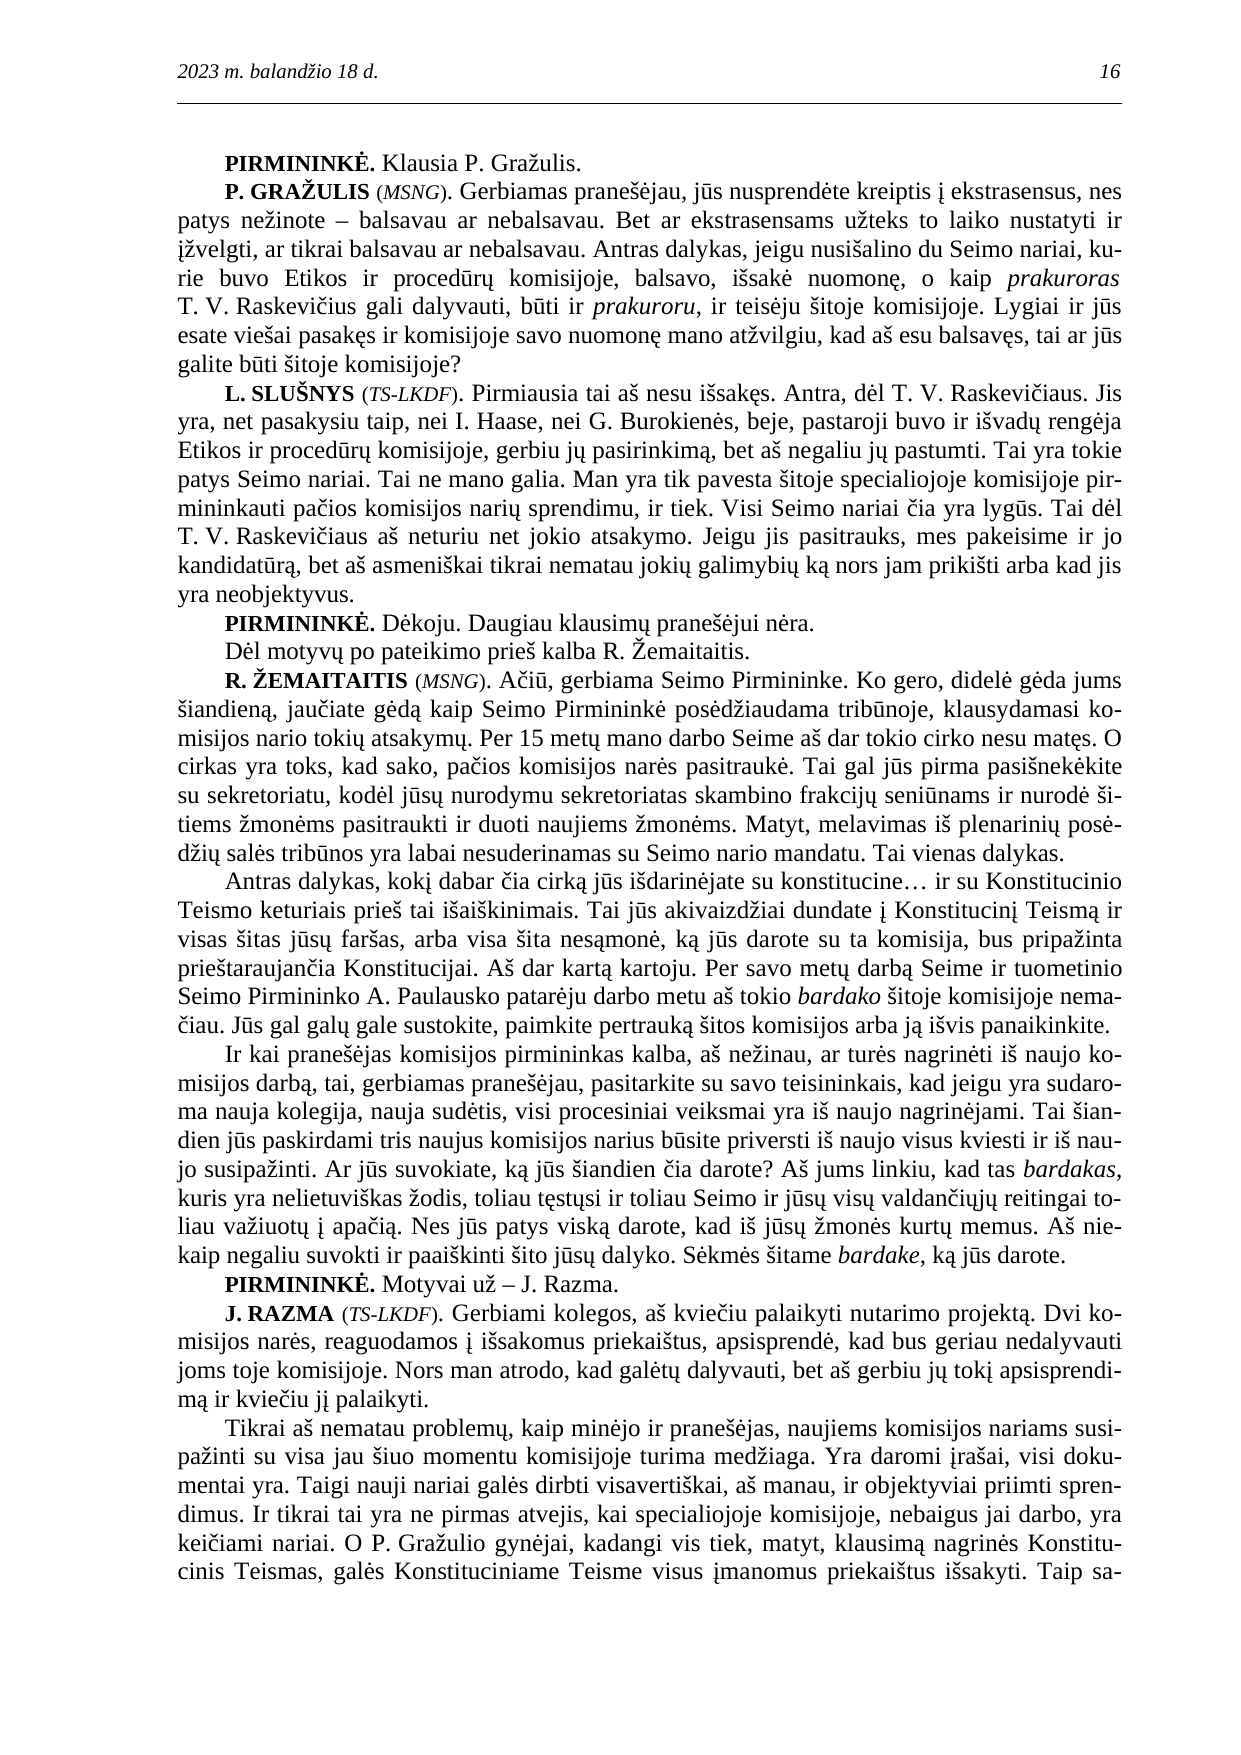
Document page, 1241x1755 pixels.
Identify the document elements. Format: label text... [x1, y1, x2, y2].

text Tik­rai aš ne­ma­tau pro­ble­mų, kaip mi­nė­jo ir pra­ne­šė­jas, nau­jiems ko­mi­si­jos na­riams su­si­pa­žin­ti su vi­sa jau šiuo mo­men­tu ko­mi­si­jo­je tu­ri­ma me­džia­ga. Yra da­ro­mi įra­šai, vi­si do­ku­men­tai yra. Tai­gi nau­ji na­riai ga­lės dirb­ti vi­sa­ver­tiš­kai, aš ma­nau, ir ob­jek­ty­viai pri­im­ti spren­di­mus. Ir tik­rai tai yra ne pir­mas at­ve­jis, kai spe­cia­lio­jo­je ko­mi­si­jo­je, ne­bai­gus jai dar­bo, yra kei­čia­mi na­riai. O P. Gra­žu­lio gy­nė­jai, ka­dan­gi vis tiek, ma­tyt, klau­si­mą nag­ri­nės Kon­sti­tu­cinis Teis­mas, ga­lės Kon­sti­tu­ci­nia­me Teis­me vi­sus įma­no­mus prie­kaiš­tus iš­sa­ky­ti. Taip sa­ [177, 1413, 1122, 1585]
text J. RAZMA (TS-LKDF). Ger­bia­mi ko­le­gos, aš kvie­čiu pa­lai­ky­ti nu­ta­ri­mo pro­jek­tą. Dvi ko­mi­si­jos na­rės, re­a­guo­da­mos į iš­sa­ko­mus prie­kaiš­tus, ap­si­spren­dė, kad bus ge­riau ne­da­ly­vau­ti joms to­je ko­mi­si­jo­je. Nors man at­ro­do, kad ga­lė­tų da­ly­vau­ti, bet aš ger­biu jų to­kį ap­si­spren­di­mą ir kvie­čiu jį pa­lai­ky­ti. [177, 1298, 1122, 1413]
text R. ŽEMAITAITIS (MSNG). Ačiū, ger­bia­ma Sei­mo Pir­mi­nin­ke. Ko ge­ro, di­de­lė gė­da jums šian­die­ną, jau­čia­te gė­dą kaip Sei­mo Pir­mi­nin­kė po­sė­džiau­da­ma tri­bū­no­je, klau­sy­da­ma­si ko­mi­si­jos na­rio to­kių at­sa­ky­mų. Per 15 me­tų ma­no dar­bo Sei­me aš dar to­kio cir­ko ne­su ma­tęs. O cir­kas yra toks, kad sa­ko, pa­čios ko­mi­si­jos na­rės pa­si­trau­kė. Tai gal jūs pir­ma pa­si­šne­kė­ki­te su sek­re­to­ria­tu, ko­dėl jū­sų nu­ro­dy­mu sek­re­to­ria­tas skam­bi­no frak­ci­jų se­niū­nams ir nu­ro­dė ši­tiems žmo­nėms pa­si­trauk­ti ir duo­ti nau­jiems žmo­nėms. Ma­tyt, me­la­vi­mas iš ple­na­ri­nių po­sė­džių sa­lės tri­bū­nos yra la­bai ne­su­de­ri­na­mas su Sei­mo na­rio man­da­tu. Tai vie­nas da­ly­kas. [177, 665, 1122, 866]
text Ir kai pra­ne­šė­jas ko­mi­si­jos pir­mi­nin­kas kal­ba, aš ne­ži­nau, ar tu­rės nag­ri­nė­ti iš nau­jo ko­mi­si­jos dar­bą, tai, ger­bia­mas pra­ne­šė­jau, pa­si­tar­ki­te su sa­vo tei­si­nin­kais, kad jei­gu yra su­da­ro­ma nau­ja ko­le­gi­ja, nau­ja su­dė­tis, vi­si pro­ce­si­niai veiks­mai yra iš nau­jo nag­ri­nė­ja­mi. Tai šian­dien jūs pa­skir­da­mi tris nau­jus ko­mi­si­jos na­rius bū­si­te pri­vers­ti iš nau­jo vi­sus kvies­ti ir iš nau­jo su­si­pa­žin­ti. Ar jūs su­vo­kia­te, ką jūs šian­dien čia da­ro­te? Aš jums lin­kiu, kad tas bar­da­kas, ku­ris yra ne­lie­tu­viš­kas žo­dis, to­liau tęs­tų­si ir to­liau Sei­mo ir jū­sų vi­sų val­dan­čių­jų rei­tin­gai to­liau va­žiuo­tų į apa­čią. Nes jūs pa­tys vis­ką da­ro­te, kad iš jū­sų žmo­nės kur­tų me­mus. Aš nie­kaip ne­ga­liu su­vok­ti ir pa­aiš­kin­ti ši­to jū­sų da­ly­ko. Sėk­mės ši­ta­me bar­da­ke, ką jūs da­ro­te. [177, 1039, 1122, 1269]
text PIRMININKĖ. Mo­ty­vai už – J. Raz­ma. [177, 1269, 1122, 1298]
text P. GRAŽULIS (MSNG). Ger­bi­amas pra­ne­šė­jau, jūs nu­spren­dė­te kreip­tis į eks­tra­sen­sus, nes pa­tys ne­ži­no­te – bal­sa­vau ar ne­bal­sa­vau. Bet ar eks­tra­sen­sams už­teks to lai­ko nu­sta­ty­ti ir įžvelg­ti, ar tik­rai bal­sa­vau ar ne­bal­sa­vau. Ant­ras da­ly­kas, jei­gu nu­si­ša­li­no du Sei­mo na­riai, ku­rie bu­vo Eti­kos ir pro­ce­dū­rų ko­mi­si­jo­je, bal­sa­vo, iš­sa­kė nuo­mo­nę, o kaip pra­ku­ro­ras T. V. Ras­ke­vi­čius ga­li da­ly­vau­ti, bū­ti ir pra­ku­ro­ru, ir tei­sė­ju ši­to­je ko­mi­si­jo­je. Ly­giai ir jūs esa­te vie­šai pa­sa­kęs ir ko­mi­si­jo­je sa­vo nuo­mo­nę ma­no at­žvil­giu, kad aš esu bal­sa­vęs, tai ar jūs ga­li­te bū­ti ši­to­je ko­mi­si­jo­je? [177, 176, 1122, 378]
text PIRMININKĖ. Klau­sia P. Gra­žu­lis. [177, 148, 1122, 176]
text PIRMININKĖ. Dė­ko­ju. Dau­giau klau­si­mų pra­ne­šė­jui nė­ra. [177, 608, 1122, 636]
text L. SLUŠNYS (TS-LKDF). Pir­miau­sia tai aš ne­su iš­sa­kęs. An­tra, dėl T. V. Ras­ke­vi­čiaus. Jis yra, net pa­sa­ky­siu taip, nei I. Ha­a­se, nei G. Bu­ro­kie­nės, be­je, pas­ta­ro­ji bu­vo ir iš­va­dų ren­gė­ja Eti­kos ir pro­ce­dū­rų ko­mi­si­jo­je, ger­biu jų pa­si­rin­ki­mą, bet aš ne­ga­liu jų pa­stum­ti. Tai yra to­kie pa­tys Sei­mo na­riai. Tai ne ma­no ga­lia. Man yra tik pa­ves­ta ši­to­je spe­cia­lio­jo­je ko­mi­si­jo­je pir­mi­nin­kau­ti pa­čios ko­mi­si­jos na­rių spren­di­mu, ir tiek. Vi­si Sei­mo na­riai čia yra ly­gūs. Tai dėl T. V. Ras­ke­vi­čiaus aš ne­tu­riu net jo­kio at­sa­ky­mo. Jei­gu jis pa­si­trauks, mes pa­kei­si­me ir jo kan­di­da­tū­rą, bet aš as­me­niš­kai tik­rai ne­ma­tau jo­kių ga­li­my­bių ką nors jam pri­kiš­ti ar­ba kad jis yra ne­ob­jek­ty­vus. [177, 378, 1122, 608]
text Ant­ras da­ly­kas, ko­kį da­bar čia cir­ką jūs iš­da­ri­nė­ja­te su kon­sti­tu­ci­ne… ir su Kon­sti­tu­ci­nio Teis­mo ke­tu­riais prieš tai iš­aiš­ki­ni­mais. Tai jūs aki­vaiz­džiai dun­da­te į Kon­sti­tu­ci­nį Teis­mą ir vi­sas ši­tas jū­sų far­šas, ar­ba vi­sa ši­ta ne­są­mo­nė, ką jūs da­ro­te su ta ko­mi­si­ja, bus pri­pa­žin­ta prieš­ta­rau­jan­čia Kon­sti­tu­ci­jai. Aš dar kar­tą kar­to­ju. Per sa­vo me­tų dar­bą Sei­me ir tuo­me­ti­nio Sei­mo Pir­mi­nin­ko A. Pau­laus­ko pa­ta­rė­ju dar­bo me­tu aš to­kio bar­da­ko ši­to­je ko­mi­si­jo­je ne­ma­čiau. Jūs gal ga­lų ga­le su­sto­ki­te, pa­im­ki­te per­trau­ką ši­tos ko­mi­si­jos ar­ba ją iš­vis pa­nai­kin­ki­te. [177, 866, 1122, 1039]
text Dėl mo­ty­vų po pa­tei­ki­mo prieš kal­ba R. Že­mai­tai­tis. [177, 636, 1122, 665]
